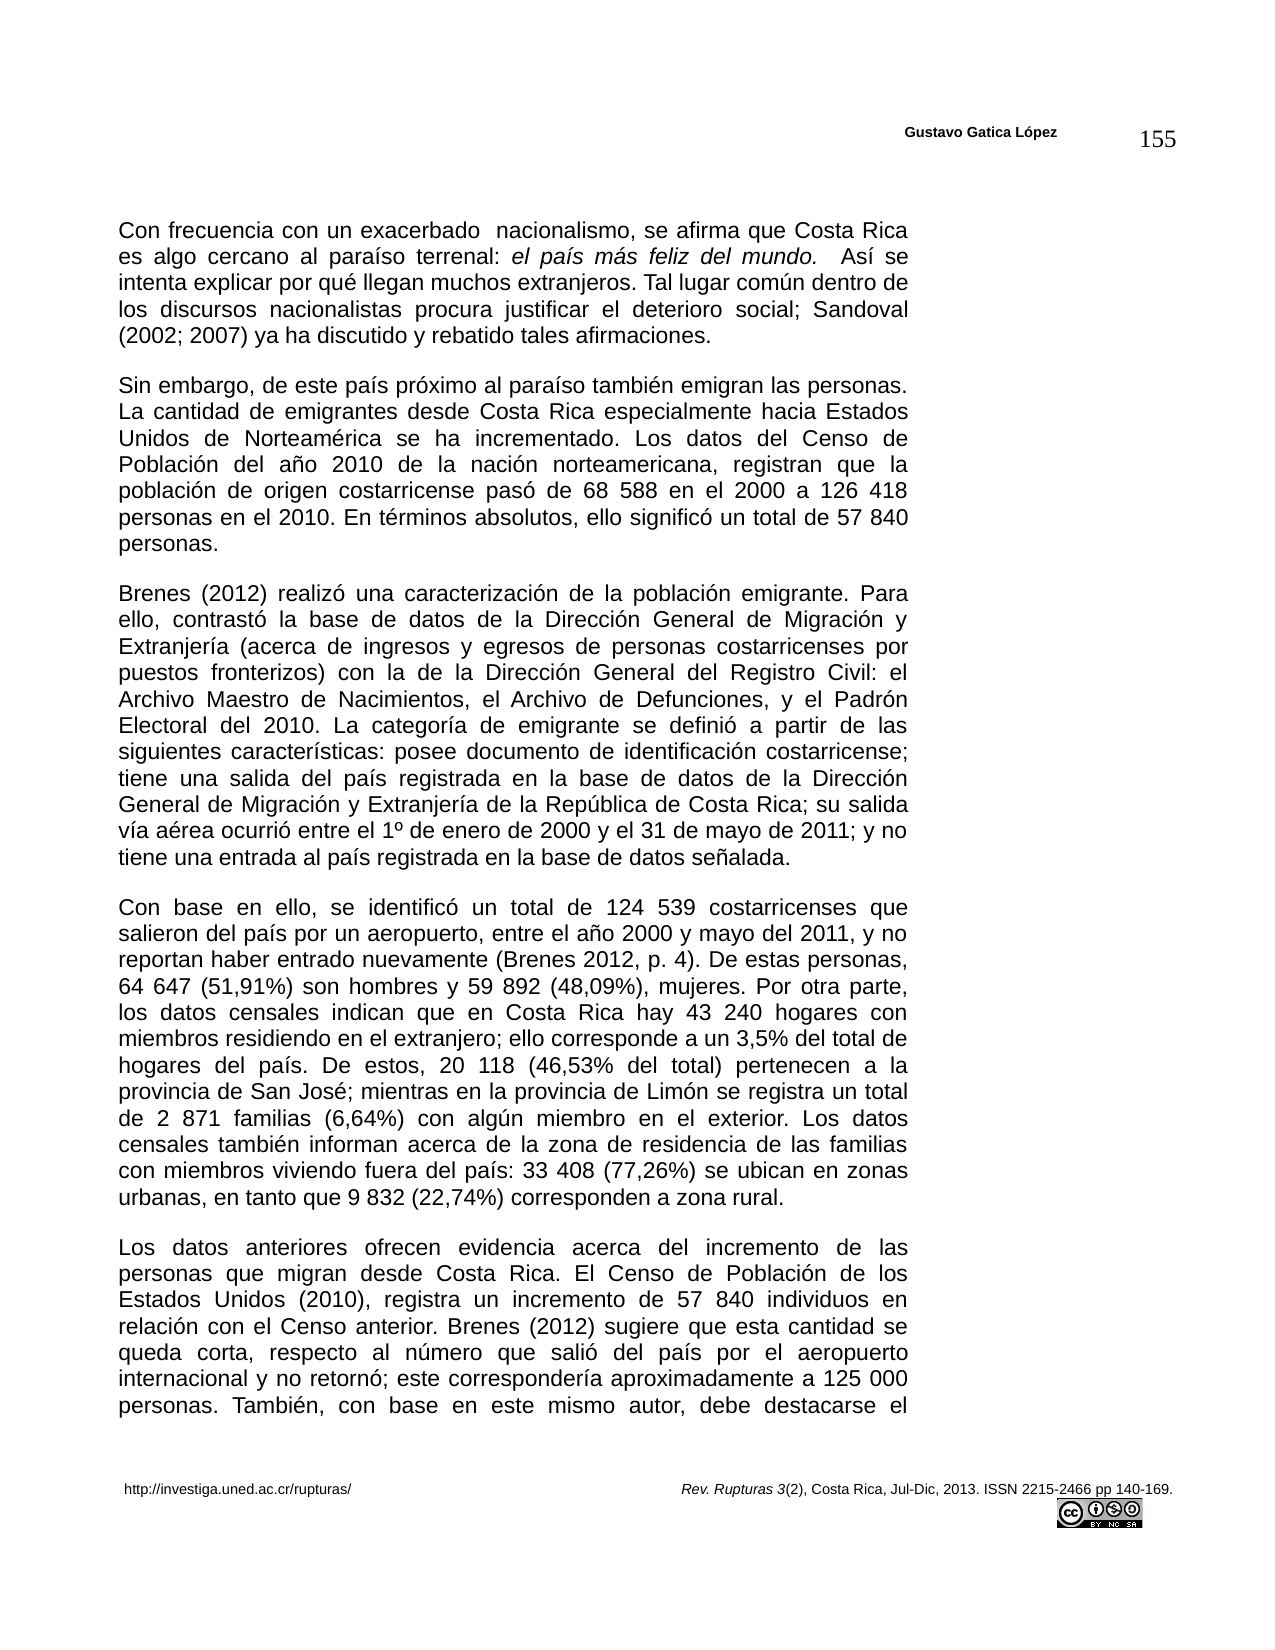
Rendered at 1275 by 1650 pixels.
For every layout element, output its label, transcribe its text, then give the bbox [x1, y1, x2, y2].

text Con base en ello, se identificó un total de 124 539 costarricenses que salieron del país por un aeropuerto, entre el año 2000 y mayo del 2011, y no reportan haber entrado nuevamente (Brenes 2012, p. 4). De estas personas, 64 647 (51,91%) son hombres y 59 892 (48,09%), mujeres. Por otra parte, los datos censales indican que en Costa Rica hay 43 240 hogares con miembros residiendo en el extranjero; ello corresponde a un 3,5% del total de hogares del país. De estos, 20 118 (46,53% del total) pertenecen a la provincia de San José; mientras en la provincia de Limón se registra un total de 2 871 familias (6,64%) con algún miembro en el exterior. Los datos censales también informan acerca de la zona de residencia de las familias con miembros viviendo fuera del país: 33 408 (77,26%) se ubican en zonas urbanas, en tanto que 9 832 (22,74%) corresponden a zona rural. [118, 894, 909, 1210]
text Los datos anteriores ofrecen evidencia acerca del incremento de las personas que migran desde Costa Rica. El Censo de Población de los Estados Unidos (2010), registra un incremento de 57 840 individuos en relación con el Censo anterior. Brenes (2012) sugiere que esta cantidad se queda corta, respecto al número que salió del país por el aeropuerto internacional y no retornó; este correspondería aproximadamente a 125 000 personas. También, con base en este mismo autor, debe destacarse el [118, 1233, 909, 1418]
text Brenes (2012) realizó una caracterización de la población emigrante. Para ello, contrastó la base de datos de la Dirección General de Migración y Extranjería (acerca de ingresos y egresos de personas costarricenses por puestos fronterizos) con la de la Dirección General del Registro Civil: el Archivo Maestro de Nacimientos, el Archivo de Defunciones, y el Padrón Electoral del 2010. La categoría de emigrante se definió a partir de las siguientes características: posee documento de identificación costarricense; tiene una salida del país registrada en la base de datos de la Dirección General de Migración y Extranjería de la República de Costa Rica; su salida vía aérea ocurrió entre el 1º de enero de 2000 y el 31 de mayo de 2011; y no tiene una entrada al país registrada en la base de datos señalada. [118, 580, 909, 870]
text Sin embargo, de este país próximo al paraíso también emigran las personas. La cantidad de emigrantes desde Costa Rica especialmente hacia Estados Unidos de Norteamérica se ha incrementado. Los datos del Censo de Población del año 2010 de la nación norteamericana, registran que la población de origen costarricense pasó de 68 588 en el 2000 a 126 418 personas en el 2010. En términos absolutos, ello significó un total de 57 840 personas. [118, 372, 909, 556]
text Con frecuencia con un exacerbado nacionalismo, se afirma que Costa Rica es algo cercano al paraíso terrenal: el país más feliz del mundo. Así se intenta explicar por qué llegan muchos extranjeros. Tal lugar común dentro de los discursos nacionalistas procura justificar el deterioro social; Sandoval (2002; 2007) ya ha discutido y rebatido tales afirmaciones. [118, 217, 909, 348]
picture [1057, 1498, 1143, 1528]
